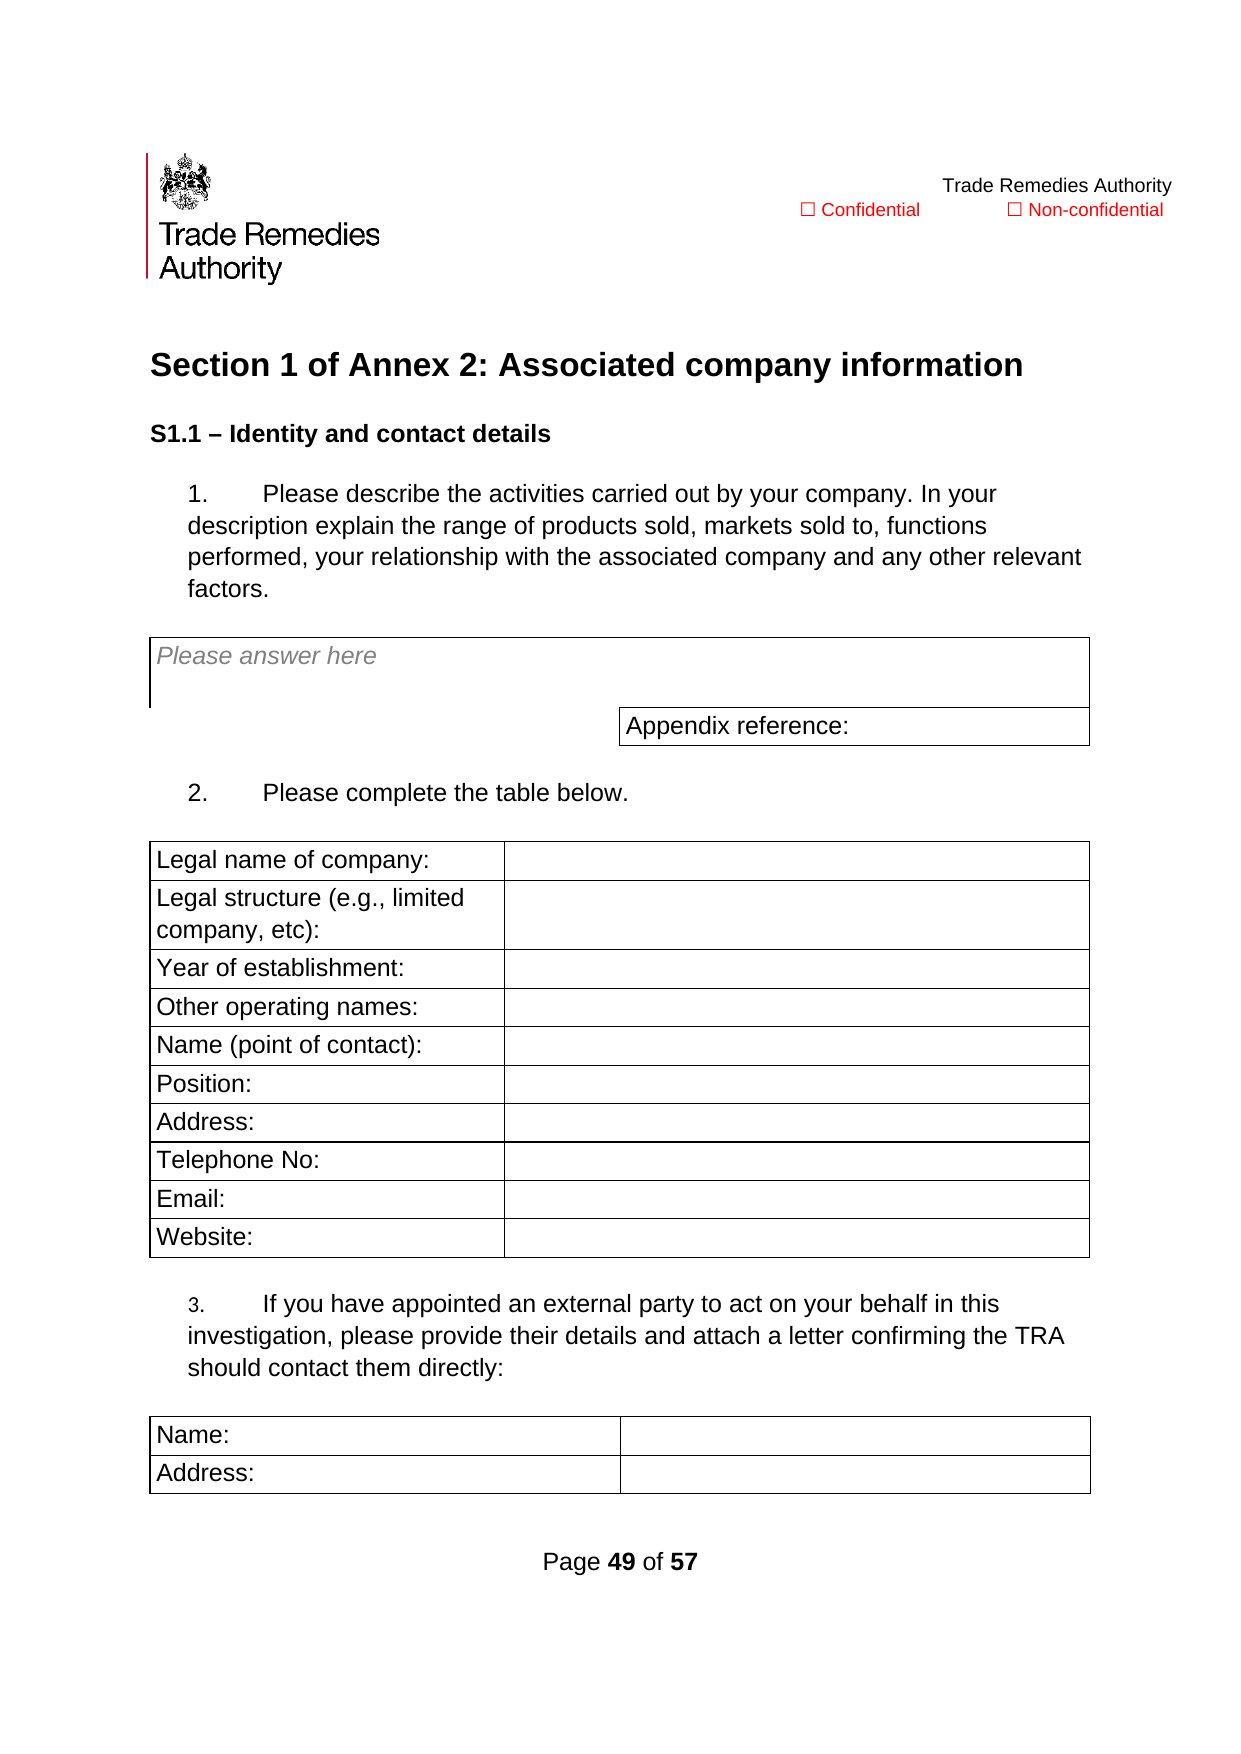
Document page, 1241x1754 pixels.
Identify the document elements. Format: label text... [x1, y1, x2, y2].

table_cell [505, 1027, 1089, 1064]
table_header Legal name of company: [151, 842, 504, 879]
table_cell [505, 1066, 1089, 1103]
table_cell Position: [151, 1066, 504, 1103]
table_cell [505, 1104, 1089, 1141]
table_header Name: [151, 1417, 620, 1454]
table_cell [505, 1143, 1089, 1180]
table_cell [621, 1456, 1090, 1493]
table_cell Name (point of contact): [151, 1027, 504, 1064]
list Please complete the table below. [187, 778, 1090, 807]
table_cell Address: [151, 1104, 504, 1141]
table_cell Address: [151, 1456, 620, 1493]
table_cell Telephone No: [151, 1143, 504, 1180]
list If you have appointed an external party to act on your behalf in this investigation, please provide their details and attach a letter confirming the TRA should contact them directly: [187, 1289, 1090, 1382]
table_cell Legal structure (e.g., limited company, etc): [151, 881, 504, 949]
table_cell [150, 708, 619, 745]
table_cell Year of establishment: [151, 950, 504, 988]
table_cell Appendix reference: [620, 708, 1089, 745]
table_header [505, 842, 1089, 879]
table_cell Website: [151, 1219, 504, 1257]
table_cell Other operating names: [151, 989, 504, 1026]
list Please describe the activities carried out by your company. In your description explain the range of products sold, markets sold to, functions performed, your relationship with the associated company and any other relevant factors. [187, 479, 1090, 602]
table_cell [505, 950, 1089, 988]
table_cell [505, 989, 1089, 1026]
table_header Please answer here [151, 638, 1089, 707]
subtitle Section 1 of Annex 2: Associated company information [150, 345, 1090, 383]
table_cell [505, 881, 1089, 949]
table_cell [505, 1181, 1089, 1218]
subtitle S1.1 – Identity and contact details [150, 419, 1090, 447]
table_header [621, 1417, 1090, 1454]
table_cell Email: [151, 1181, 504, 1218]
table_cell [505, 1219, 1089, 1257]
